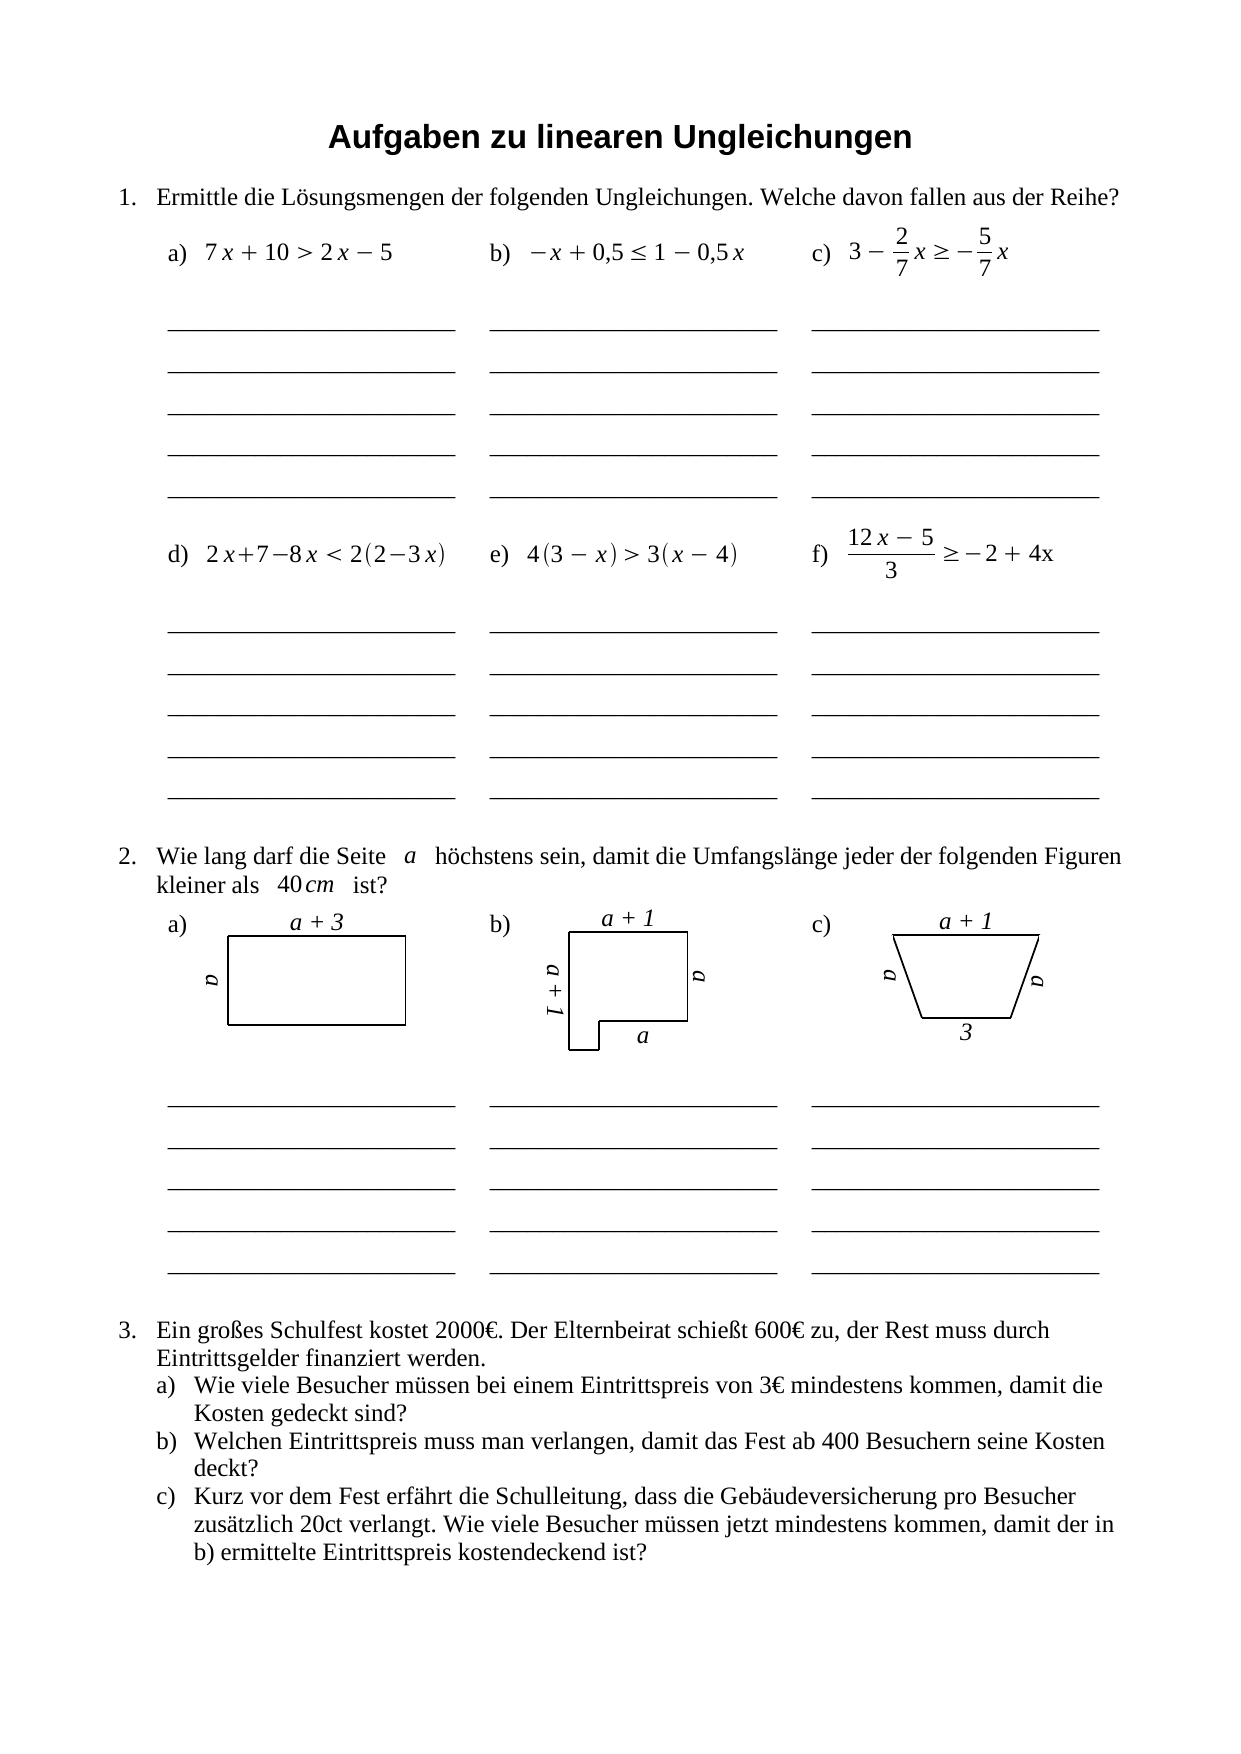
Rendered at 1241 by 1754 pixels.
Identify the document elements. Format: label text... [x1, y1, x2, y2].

table_header b) [478, 211, 800, 295]
list Kurz vor dem Fest erfährt die Schulleitung, dass die Gebäudeversicherung pro Besucher zusätzlich 20ct verlangt. Wie viele Besucher müssen jetzt mindestens kommen, damit der in b) ermittelte Eintrittspreis kostendeckend ist? [156, 1482, 1122, 1565]
table_cell e) [478, 512, 800, 597]
table_header b) [478, 899, 800, 1071]
list Ermittle die Lösungsmengen der folgenden Ungleichungen. Welche davon fallen aus der Reihe? [118, 183, 1122, 211]
table_header a) [156, 899, 478, 1071]
table_cell _______________________ _______________________ _______________________ _______________________ _______________________ [478, 295, 800, 512]
table_cell _______________________ _______________________ _______________________ _______________________ _______________________ [800, 295, 1122, 512]
table_header a) [156, 211, 478, 295]
table_cell _______________________ _______________________ _______________________ _______________________ _______________________ [478, 1071, 800, 1288]
table_cell _______________________ _______________________ _______________________ _______________________ _______________________ [156, 1071, 478, 1288]
list Welchen Eintrittspreis muss man verlangen, damit das Fest ab 400 Besuchern seine Kosten deckt? [156, 1427, 1122, 1482]
list Wie viele Besucher müssen bei einem Eintrittspreis von 3€ mindestens kommen, damit die Kosten gedeckt sind? [156, 1371, 1122, 1427]
table_cell _______________________ _______________________ _______________________ _______________________ _______________________ [156, 295, 478, 512]
list Wie lang darf die Seitehöchstens sein, damit die Umfangslänge jeder der folgenden Figuren kleiner alsist? [118, 842, 1122, 899]
table_cell _______________________ _______________________ _______________________ _______________________ _______________________ [156, 597, 478, 814]
table_cell d) [156, 512, 478, 597]
table_header c) [800, 899, 1122, 1071]
table_cell _______________________ _______________________ _______________________ _______________________ _______________________ [478, 597, 800, 814]
table_cell _______________________ _______________________ _______________________ _______________________ _______________________ [800, 597, 1122, 814]
text Aufgaben zu linearen Ungleichungen [118, 118, 1122, 155]
table_header c) [800, 211, 1122, 295]
list Ein großes Schulfest kostet 2000€. Der Elternbeirat schießt 600€ zu, der Rest muss durch Eintrittsgelder finanziert werden. [118, 1316, 1122, 1371]
table_cell f) [800, 512, 1122, 597]
table_cell _______________________ _______________________ _______________________ _______________________ _______________________ [800, 1071, 1122, 1288]
